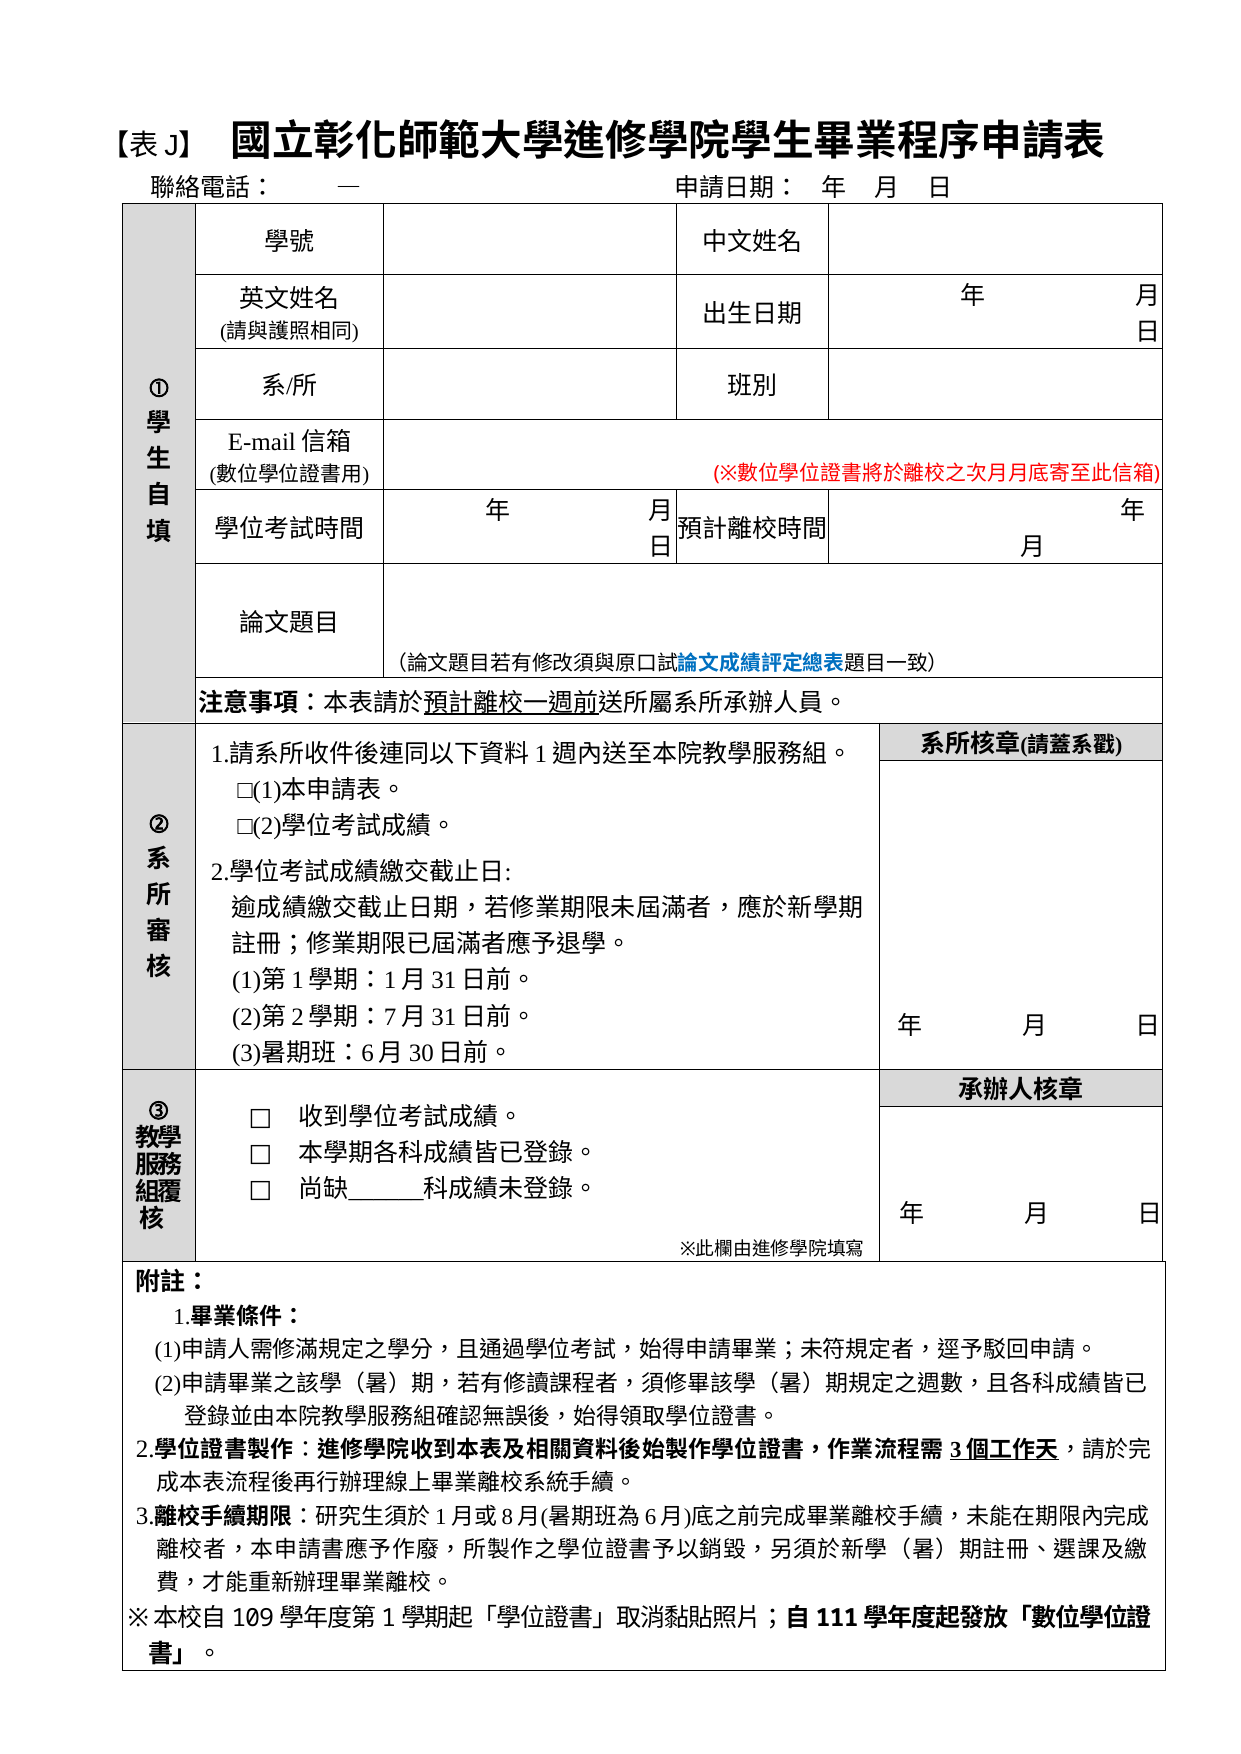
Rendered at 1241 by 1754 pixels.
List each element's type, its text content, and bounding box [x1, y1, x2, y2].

table_cell 收到學位考試成績。 本學期各科成績皆已登錄。 尚缺______科成績未登錄。 ※此欄由進修學院填寫 [196, 1070, 879, 1261]
table_header 學號 [196, 204, 383, 274]
text 【表J】 國立彰化師範大學進修學院學生畢業程序申請表 [100, 107, 1187, 167]
table_header [384, 204, 676, 274]
table_header [829, 204, 1162, 274]
table_cell [384, 349, 676, 418]
table_cell 年 月 日 [829, 275, 1162, 348]
table_cell [384, 275, 676, 348]
table_cell (※數位學位證書將於離校之次月月底寄至此信箱) [384, 420, 1162, 489]
table_cell 學位考試時間 [196, 490, 383, 563]
table_cell  教學服務組覆核 [123, 1070, 195, 1261]
table_cell 出生日期 [677, 275, 828, 348]
table_cell 年 月 日 [880, 761, 1162, 1069]
table_cell 1.請系所收件後連同以下資料1週內送至本院教學服務組。 □(1)本申請表。 □(2)學位考試成績。 2.學位考試成績繳交截止日: 逾成績繳交截止日期，若修業期限未屆滿者，應於新學期註冊；修業期限已屆滿者應予退學。 (1)第1學期：1月31日前。 (2)第2學期：7月31日前。 (3)暑期班：6月30日前。 [196, 724, 879, 1069]
table_cell 年 月 [829, 490, 1162, 563]
table_cell （論文題目若有修改須與原口試論文成績評定總表題目一致） [384, 564, 1162, 677]
table_cell [829, 349, 1162, 418]
table_cell 注意事項︰本表請於預計離校一週前送所屬系所承辦人員。 [196, 678, 1162, 722]
text 聯絡電話： — 申請日期： 年 月 日 [100, 167, 1085, 203]
table_cell 預計離校時間 [677, 490, 828, 563]
table_cell 年 月 日 [384, 490, 676, 563]
table_cell 承辦人核章 [880, 1070, 1162, 1106]
table_cell  系所審核 [123, 724, 195, 1069]
table_cell 英文姓名 (請與護照相同) [196, 275, 383, 348]
table_cell 系/所 [196, 349, 383, 418]
table_cell 附註： 畢業條件： (1)申請人需修滿規定之學分，且通過學位考試，始得申請畢業；未符規定者，逕予駁回申請。 (2)申請畢業之該學（暑）期，若有修讀課程者，須修畢該學（暑）期規定之週數，且各科成績皆已登錄並由本院教學服務組確認無誤後，始得領取學位證書。 學位證書製作：進修學院收到本表及相關資料後始製作學位證書，作業流程需3個工作天，請於完成本表流程後再行辦理線上畢業離校系統手續。 離校手續期限：研究生須於1月或8月(暑期班為6月)底之前完成畢業離校手續，未能在期限內完成離校者，本申請書應予作廢，所製作之學位證書予以銷毀，另須於新學（暑）期註冊、選課及繳費，才能重新辦理畢業離校。 ※本校自109學年度第1學期起「學位證書」取消黏貼照片；自111學年度起發放「數位學位證書」。 [123, 1262, 1165, 1670]
table_cell 年 月 日 [880, 1107, 1162, 1261]
table_header  學生自填 [123, 204, 195, 722]
table_cell E-mail信箱 (數位學位證書用) [196, 420, 383, 489]
table_cell 系所核章(請蓋系戳) [880, 724, 1162, 760]
table_header 中文姓名 [677, 204, 828, 274]
table_cell 論文題目 [196, 564, 383, 677]
table_cell 班別 [677, 349, 828, 418]
